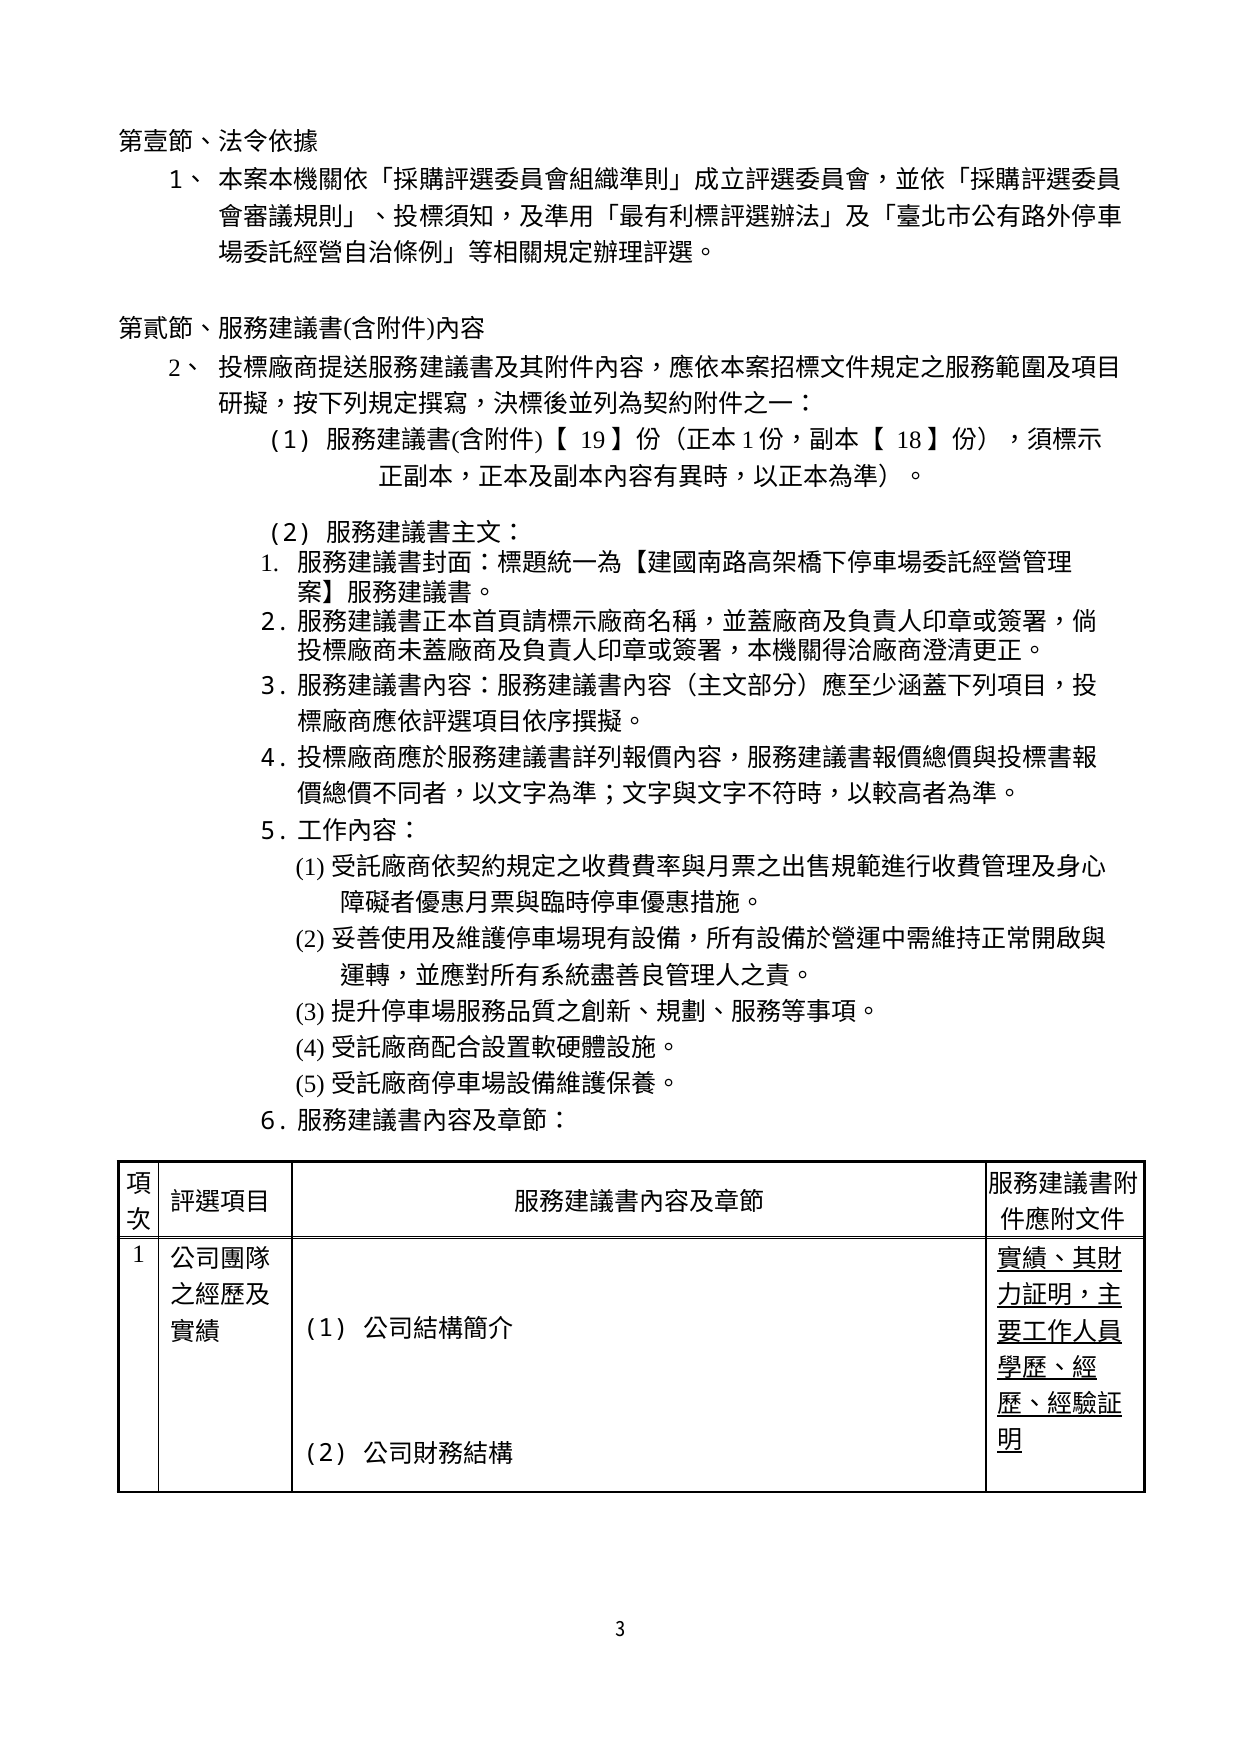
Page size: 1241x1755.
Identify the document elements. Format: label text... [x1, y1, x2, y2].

list 服務建議書主文： [267, 512, 1122, 548]
text (4) 受託廠商配合設置軟硬體設施。 [295, 1028, 1122, 1064]
list 服務建議書內容及章節： [260, 1100, 1122, 1136]
table_header 服務建議書附件應附文件 [987, 1163, 1143, 1236]
list 服務建議書內容：服務建議書內容（主文部分）應至少涵蓋下列項目，投標廠商應依評選項目依序撰擬。 [260, 665, 1122, 738]
list 投標廠商應於服務建議書詳列報價內容，服務建議書報價總價與投標書報價總價不同者，以文字為準；文字與文字不符時，以較高者為準。 [260, 738, 1122, 810]
list 服務建議書封面：標題統一為【建國南路高架橋下停車場委託經營管理案】服務建議書。 [260, 548, 1122, 607]
text (1) 受託廠商依契約規定之收費費率與月票之出售規範進行收費管理及身心障礙者優惠月票與臨時停車優惠措施。 [295, 846, 1122, 919]
list 本案本機關依「採購評選委員會組織準則」成立評選委員會，並依「採購評選委員會審議規則」、投標須知，及準用「最有利標評選辦法」及「臺北市公有路外停車場委託經營自治條例」等相關規定辦理評選。 [168, 160, 1122, 269]
list 投標廠商提送服務建議書及其附件內容，應依本案招標文件規定之服務範圍及項目研擬，按下列規定撰寫，決標後並列為契約附件之一： [168, 347, 1122, 420]
table_header 服務建議書內容及章節 [293, 1163, 985, 1236]
table_cell 1 [120, 1239, 158, 1491]
text (3) 提升停車場服務品質之創新、規劃、服務等事項。 [295, 991, 1122, 1028]
table_header 評選項目 [159, 1163, 291, 1236]
table_cell 實績、其財力証明，主要工作人員學歷、經歷、經驗証明 [987, 1239, 1143, 1491]
table_cell 公司團隊之經歷及實績 [159, 1239, 291, 1491]
text 第壹節、法令依據 [118, 97, 1122, 160]
list 服務建議書正本首頁請標示廠商名稱，並蓋廠商及負責人印章或簽署，倘投標廠商未蓋廠商及負責人印章或簽署，本機關得洽廠商澄清更正。 [260, 607, 1122, 665]
text (5) 受託廠商停車場設備維護保養。 [295, 1064, 1122, 1100]
text (2) 妥善使用及維護停車場現有設備，所有設備於營運中需維持正常開啟與運轉，並應對所有系統盡善良管理人之責。 [295, 919, 1122, 991]
text 第貳節、服務建議書(含附件)內容 [118, 285, 1122, 347]
table_cell (1) 公司結構簡介 (2) 公司財務結構 [293, 1239, 985, 1491]
list 服務建議書(含附件)【 19 】份（正本1份，副本【 18 】份），須標示正副本，正本及副本內容有異時，以正本為準）。 [267, 420, 1122, 492]
table_header 項次 [120, 1163, 158, 1236]
list 工作內容： [260, 810, 1122, 846]
